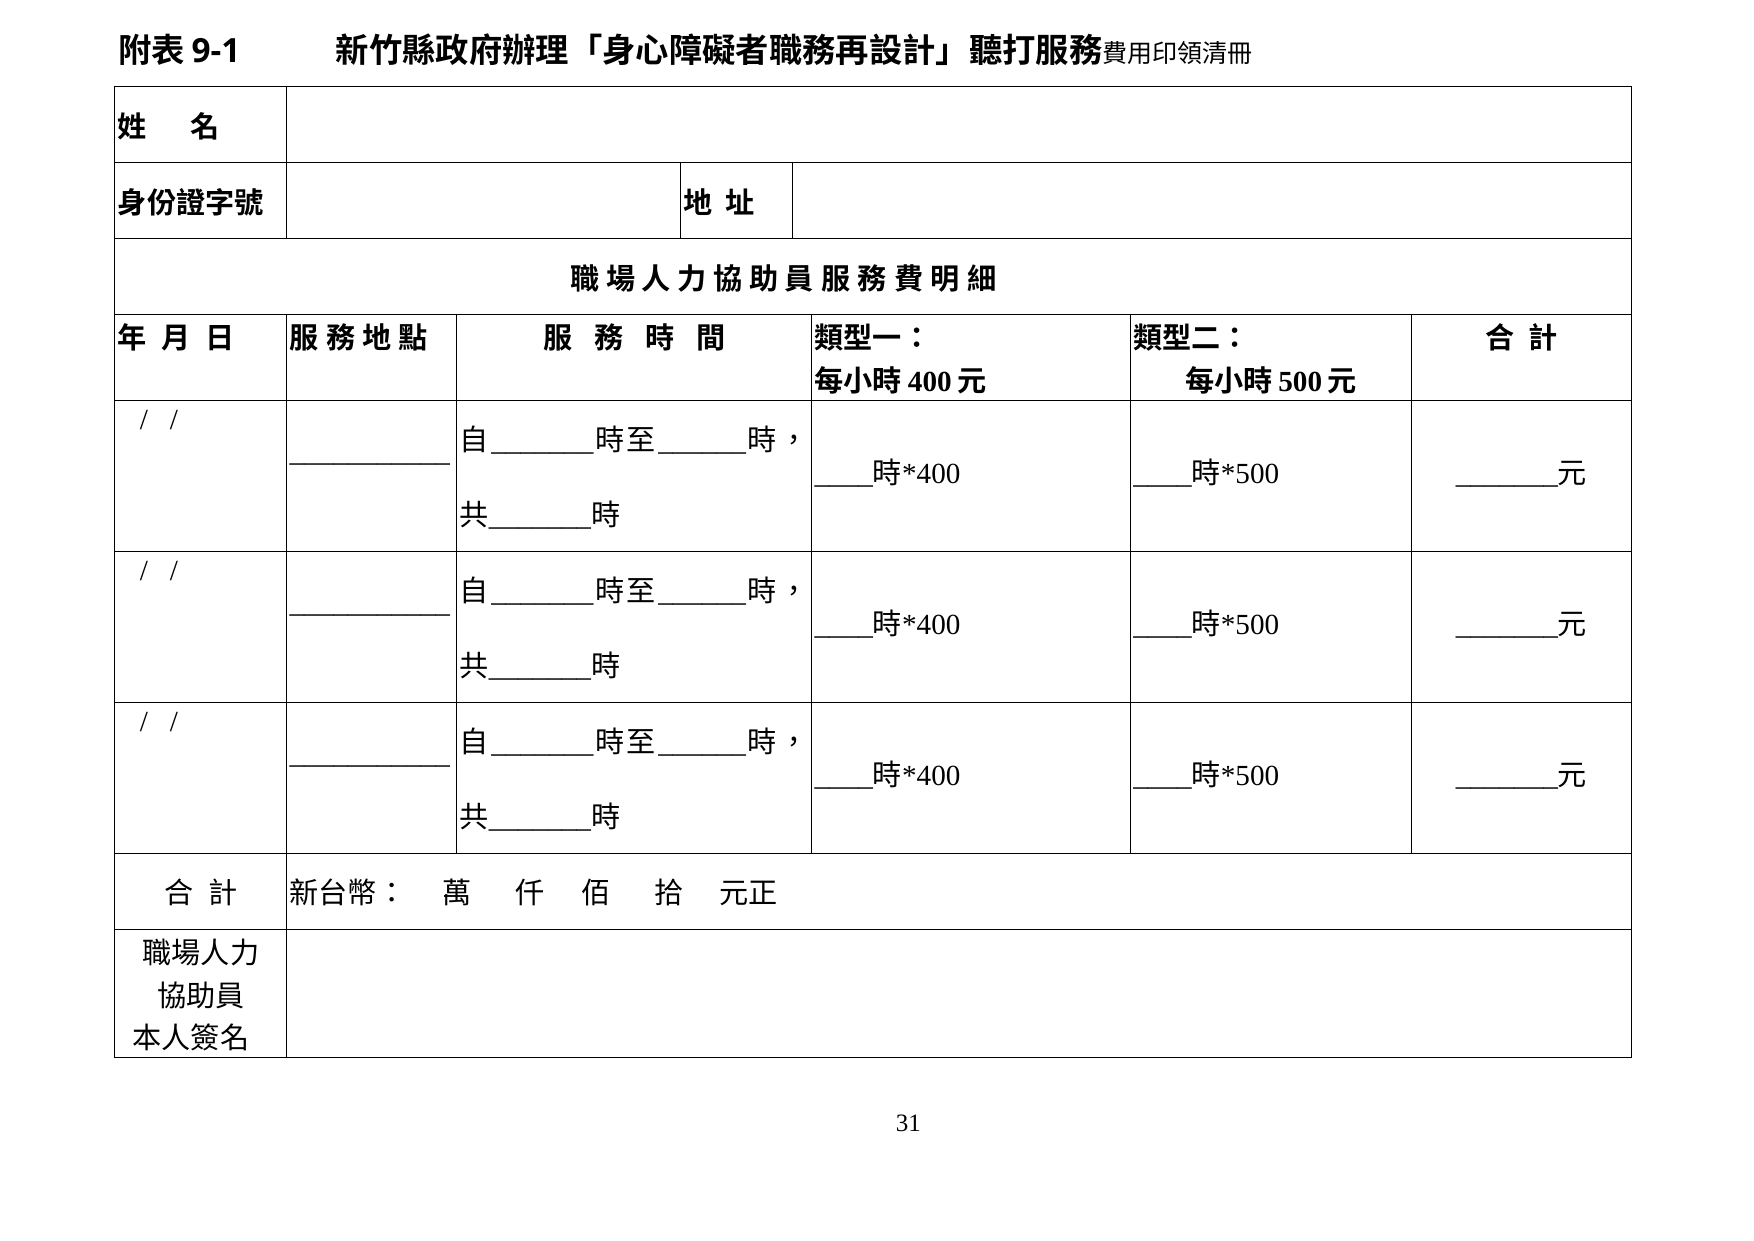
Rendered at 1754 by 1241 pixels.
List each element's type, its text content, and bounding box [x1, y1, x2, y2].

table_cell / / [115, 552, 286, 702]
table_cell 類型二： 每小時500元 [1131, 315, 1411, 399]
table_cell ____時*500 [1131, 703, 1411, 853]
table_cell / / [115, 401, 286, 551]
table_cell ____時*400 [812, 552, 1130, 702]
table_cell ____時*500 [1131, 401, 1411, 551]
table_cell ____時*500 [1131, 552, 1411, 702]
table_cell _______元 [1412, 703, 1631, 853]
table_cell 職場人力 協助員 本人簽名 [115, 930, 286, 1057]
table_cell / / [115, 703, 286, 853]
text 附表9-1 新竹縣政府辦理「身心障礙者職務再設計」聽打服務費用印領清冊 [118, 11, 1698, 86]
table_header 姓 名 [115, 87, 286, 162]
table_cell 身份證字號 [115, 163, 286, 238]
table_cell 類型一： 每小時400元 [812, 315, 1130, 399]
table_cell 地 址 [681, 163, 792, 238]
table_cell _______元 [1412, 401, 1631, 551]
table_cell ____時*400 [812, 703, 1130, 853]
table_cell ___________ [287, 552, 456, 702]
table_cell 服 務 時 間 [457, 315, 811, 399]
table_cell _______元 [1412, 552, 1631, 702]
table_cell 新台幣： 萬 仟 佰 拾 元正 [287, 854, 1631, 929]
table_cell ____時*400 [812, 401, 1130, 551]
table_cell ___________ [287, 401, 456, 551]
table_cell [287, 163, 680, 238]
table_cell ___________ [287, 703, 456, 853]
table_header [287, 87, 1631, 162]
table_cell 年 月 日 [115, 315, 286, 399]
table_cell 自_______時至______時，共_______時 [457, 401, 811, 551]
table_cell [793, 163, 1631, 238]
table_cell 職 場 人 力 協 助 員 服 務 費 明 細 [115, 239, 1631, 314]
table_cell [287, 930, 1631, 1057]
table_cell 合 計 [1412, 315, 1631, 399]
table_cell 服 務 地 點 [287, 315, 456, 399]
table_cell 自_______時至______時，共_______時 [457, 552, 811, 702]
table_cell 自_______時至______時，共_______時 [457, 703, 811, 853]
table_cell 合 計 [115, 854, 286, 929]
